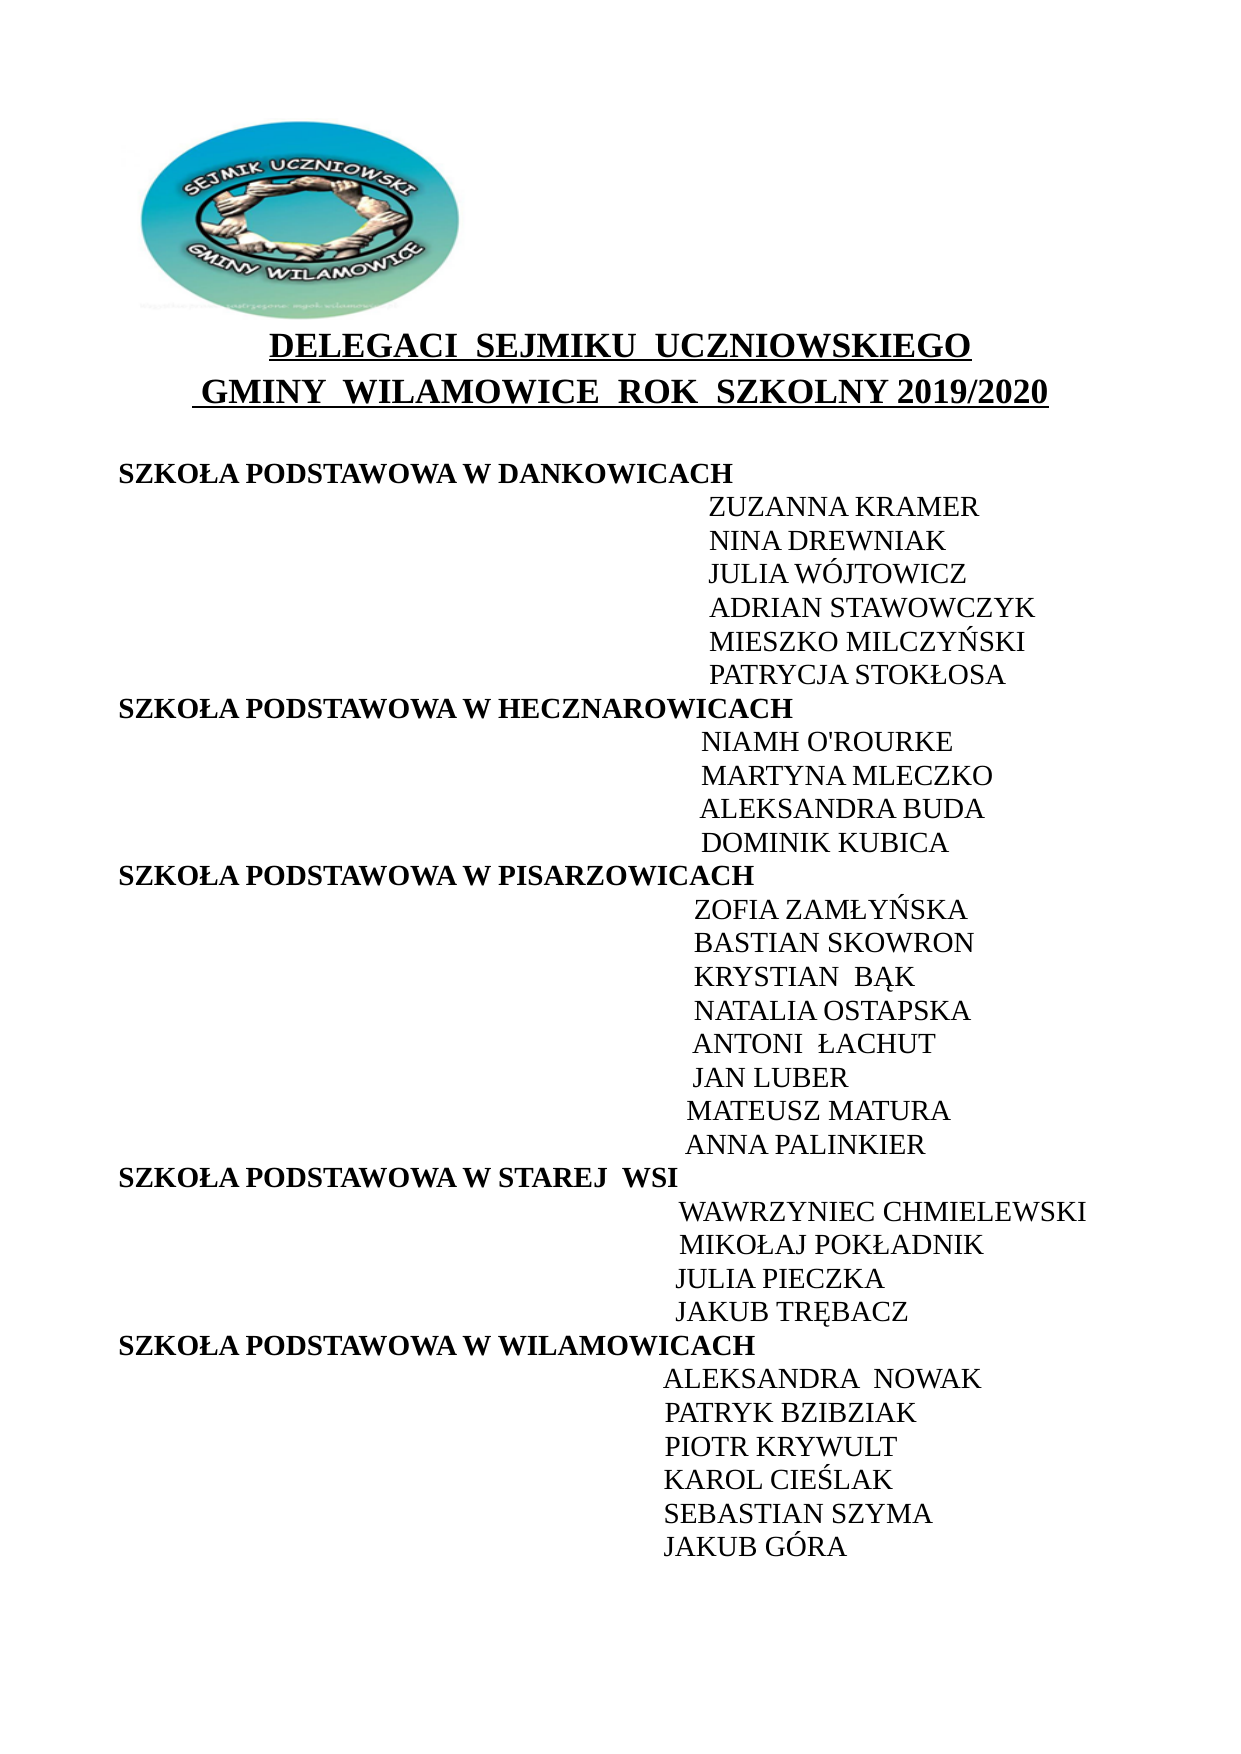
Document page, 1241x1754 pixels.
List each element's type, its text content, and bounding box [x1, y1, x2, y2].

text PIOTR KRYWULT [118, 1429, 1122, 1462]
text BASTIAN SKOWRON [118, 926, 1122, 959]
text SZKOŁA PODSTAWOWA W WILAMOWICACH [118, 1328, 1122, 1362]
text PATRYK BZIBZIAK [118, 1395, 1122, 1429]
text DOMINIK KUBICA [118, 825, 1122, 858]
text SEBASTIAN SZYMA [118, 1496, 1122, 1529]
text ALEKSANDRA NOWAK [561, 1362, 1122, 1395]
text MIKOŁAJ POKŁADNIK [118, 1227, 1122, 1261]
text ZUZANNA KRAMER [118, 489, 1122, 523]
text WAWRZYNIEC CHMIELEWSKI [561, 1194, 1122, 1227]
text ANTONI ŁACHUT [118, 1026, 1122, 1060]
text ZOFIA ZAMŁYŃSKA [561, 892, 1122, 926]
text SZKOŁA PODSTAWOWA W STAREJ WSI [118, 1160, 1122, 1194]
text JAN LUBER [118, 1060, 1122, 1093]
text NATALIA OSTAPSKA [118, 993, 1122, 1026]
text GMINY WILAMOWICE ROK SZKOLNY 2019/2020 [118, 371, 1122, 412]
text JAKUB GÓRA [118, 1529, 1122, 1563]
text JULIA WÓJTOWICZ [118, 557, 1122, 590]
text SZKOŁA PODSTAWOWA W PISARZOWICACH [118, 858, 1122, 892]
text SZKOŁA PODSTAWOWA W HECZNAROWICACH [118, 691, 1122, 724]
text ALEKSANDRA BUDA [118, 791, 1122, 825]
text PATRYCJA STOKŁOSA [118, 657, 1122, 691]
text MIESZKO MILCZYŃSKI [118, 624, 1122, 657]
text SZKOŁA PODSTAWOWA W DANKOWICACH [118, 456, 1122, 489]
text MARTYNA MLECZKO [118, 758, 1122, 791]
text JULIA PIECZKA [118, 1261, 1122, 1294]
text MATEUSZ MATURA [118, 1093, 1122, 1127]
text KAROL CIEŚLAK [118, 1462, 1122, 1496]
text ADRIAN STAWOWCZYK [118, 590, 1122, 624]
text JAKUB TRĘBACZ [118, 1294, 1122, 1328]
text ANNA PALINKIER [118, 1127, 1122, 1160]
text NIAMH O'ROURKE [118, 724, 1122, 758]
text NINA DREWNIAK [118, 523, 1122, 557]
text DELEGACI SEJMIKU UCZNIOWSKIEGO [118, 324, 1122, 365]
text KRYSTIAN BĄK [118, 959, 1122, 993]
